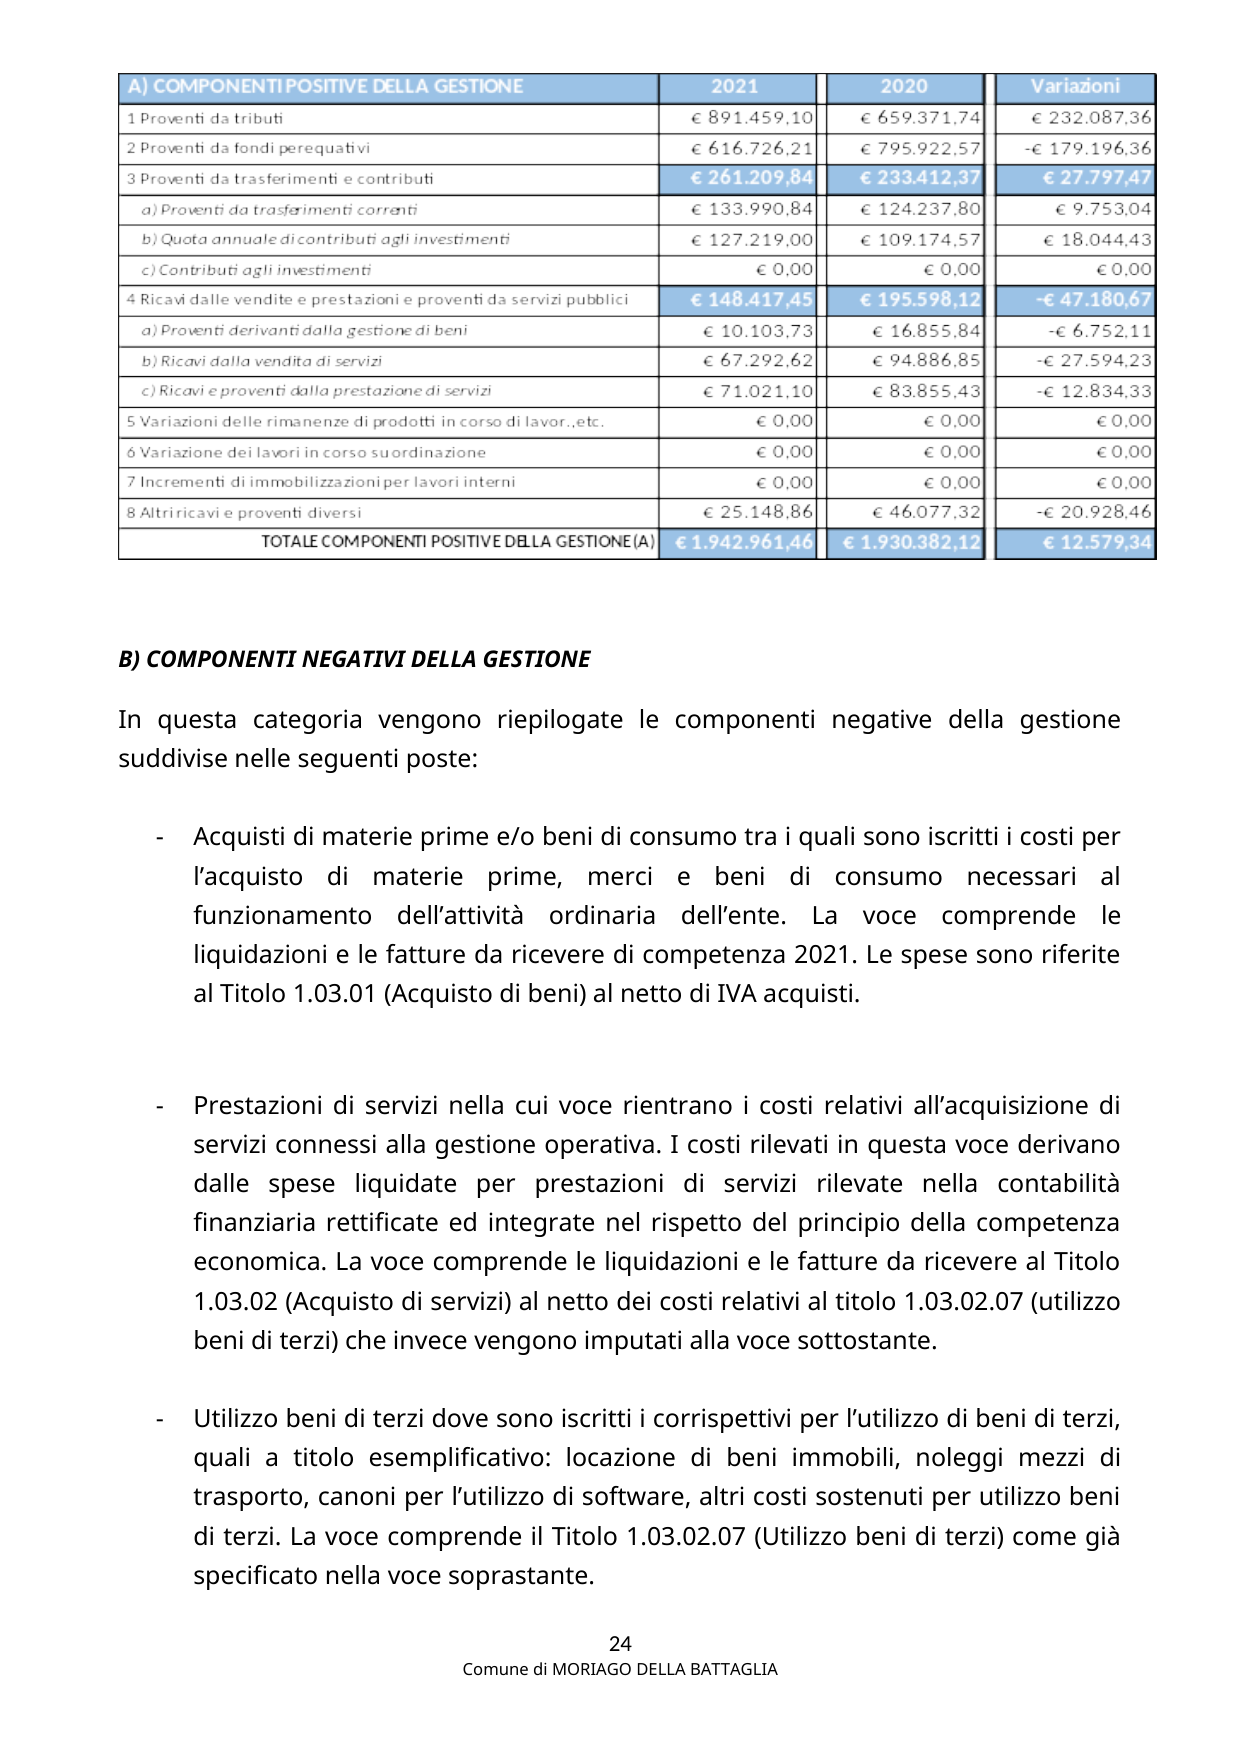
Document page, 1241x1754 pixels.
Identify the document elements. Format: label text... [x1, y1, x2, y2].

subtitle B) COMPONENTI NEGATIVI DELLA GESTIONE [118, 643, 1122, 674]
list Acquisti di materie prime e/o beni di consumo tra i quali sono iscritti i costi per l’acquisto di materie prime, merci e beni di consumo necessari al funzionamento dell’attività ordinaria dell’ente. La voce comprende le liquidazioni e le fatture da ricevere di competenza 2021. Le spese sono riferite al Titolo 1.03.01 (Acquisto di beni) al netto di IVA acquisti. [156, 819, 1122, 1010]
list Prestazioni di servizi nella cui voce rientrano i costi relativi all’acquisizione di servizi connessi alla gestione operativa. I costi rilevati in questa voce derivano dalle spese liquidate per prestazioni di servizi rilevate nella contabilità finanziaria rettificate ed integrate nel rispetto del principio della competenza economica. La voce comprende le liquidazioni e le fatture da ricevere al Titolo 1.03.02 (Acquisto di servizi) al netto dei costi relativi al titolo 1.03.02.07 (utilizzo beni di terzi) che invece vengono imputati alla voce sottostante. [156, 1087, 1122, 1356]
text In questa categoria vengono riepilogate le componenti negative della gestione suddivise nelle seguenti poste: [118, 702, 1122, 775]
list Utilizzo beni di terzi dove sono iscritti i corrispettivi per l’utilizzo di beni di terzi, quali a titolo esemplificativo: locazione di beni immobili, noleggi mezzi di trasporto, canoni per l’utilizzo di software, altri costi sostenuti per utilizzo beni di terzi. La voce comprende il Titolo 1.03.02.07 (Utilizzo beni di terzi) come già specificato nella voce soprastante. [156, 1401, 1122, 1591]
